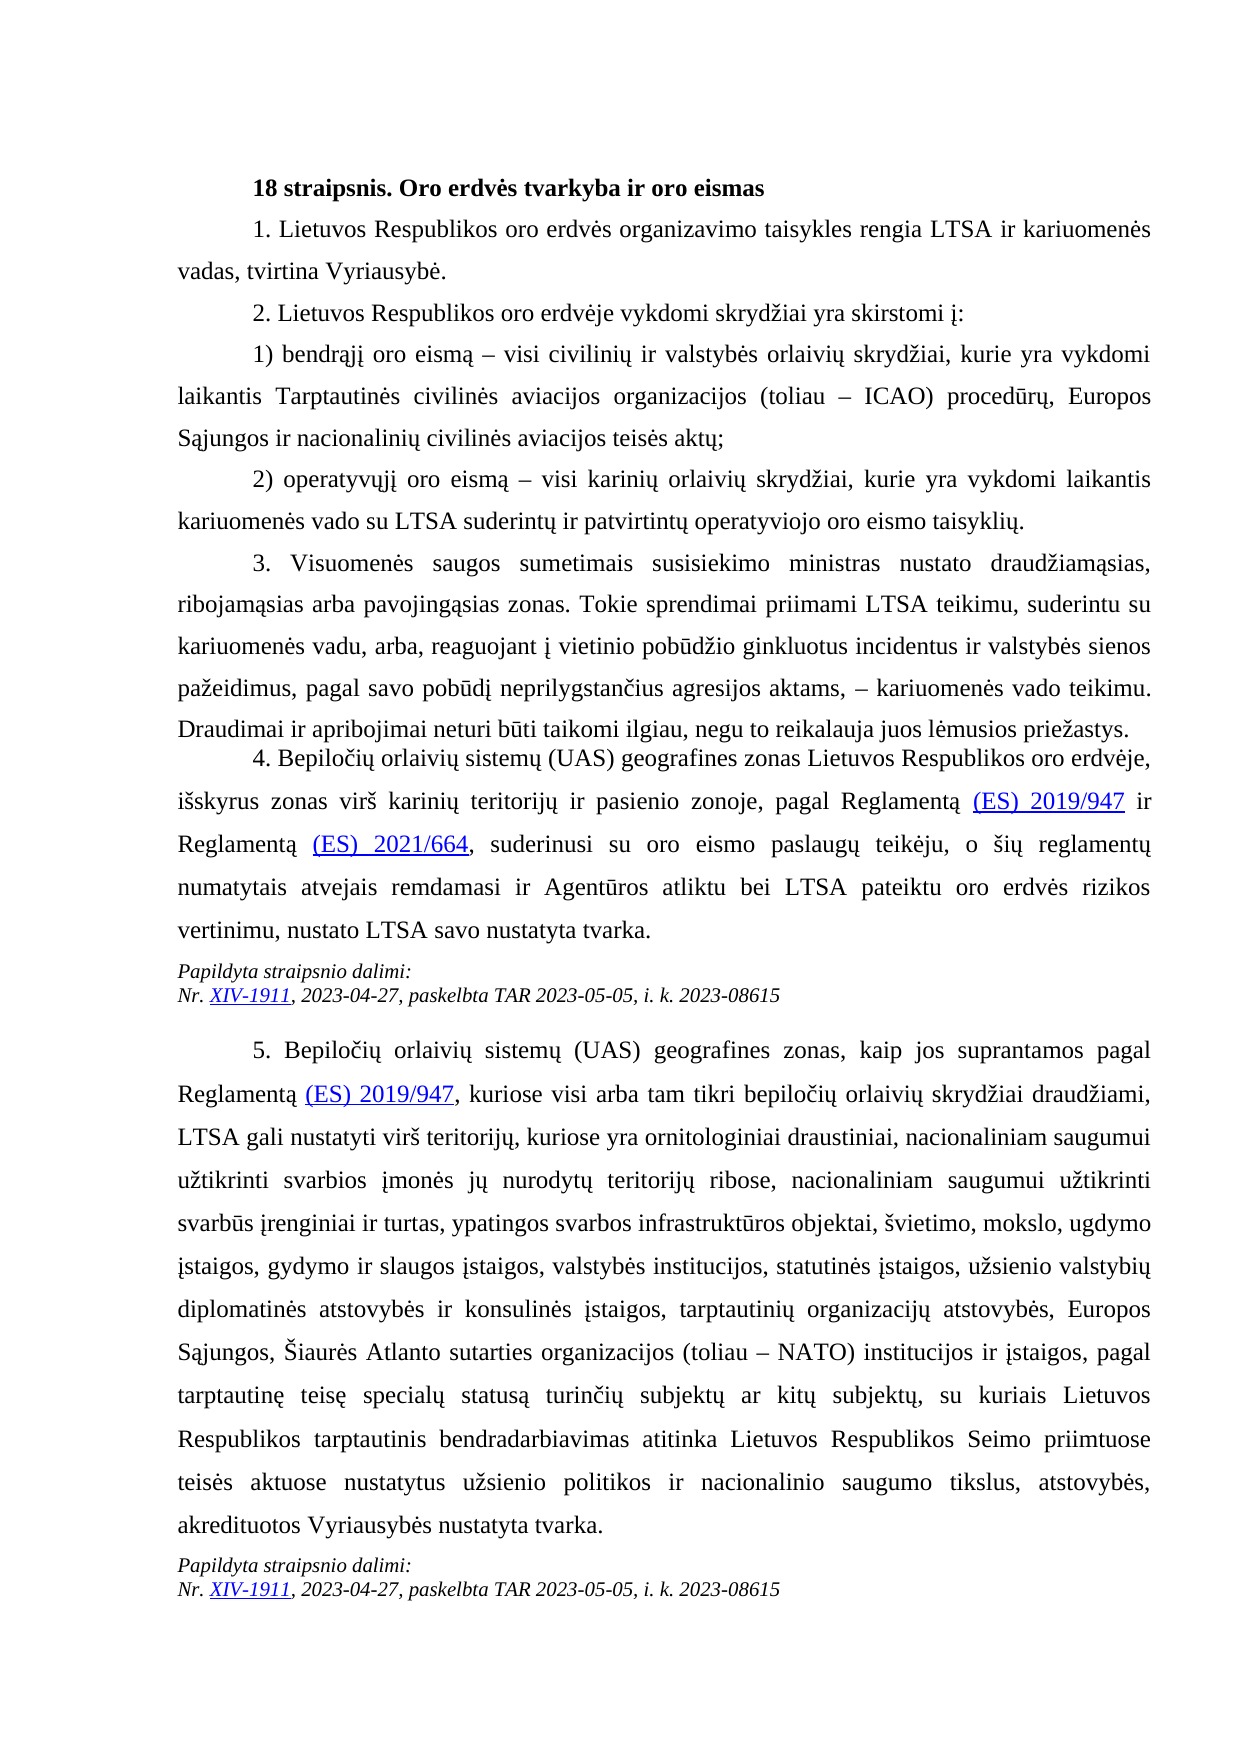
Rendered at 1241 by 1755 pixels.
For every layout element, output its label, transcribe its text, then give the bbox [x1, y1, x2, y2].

text 2) operatyvųjį oro eismą – visi karinių orlaivių skrydžiai, kurie yra vykdomi laikantis kariuomenės vado su LTSA suderintų ir patvirtintų operatyviojo oro eismo taisyklių. [177, 451, 1152, 535]
text 2. Lietuvos Respublikos oro erdvėje vykdomi skrydžiai yra skirstomi į: [177, 285, 1152, 326]
text Nr. XIV-1911, 2023-04-27, paskelbta TAR 2023-05-05, i. k. 2023-08615 [177, 1577, 1152, 1601]
text 3. Visuomenės saugos sumetimais susisiekimo ministras nustato draudžiamąsias, ribojamąsias arba pavojingąsias zonas. Tokie sprendimai priimami LTSA teikimu, suderintu su kariuomenės vadu, arba, reaguojant į vietinio pobūdžio ginkluotus incidentus ir valstybės sienos pažeidimus, pagal savo pobūdį neprilygstančius agresijos aktams, – kariuomenės vado teikimu. Draudimai ir apribojimai neturi būti taikomi ilgiau, negu to reikalauja juos lėmusios priežastys. [177, 535, 1152, 743]
text 5. Bepiločių orlaivių sistemų (UAS) geografines zonas, kaip jos suprantamos pagal Reglamentą (ES) 2019/947, kuriose visi arba tam tikri bepiločių orlaivių skrydžiai draudžiami, LTSA gali nustatyti virš teritorijų, kuriose yra ornitologiniai draustiniai, nacionaliniam saugumui užtikrinti svarbios įmonės jų nurodytų teritorijų ribose, nacionaliniam saugumui užtikrinti svarbūs įrenginiai ir turtas, ypatingos svarbos infrastruktūros objektai, švietimo, mokslo, ugdymo įstaigos, gydymo ir slaugos įstaigos, valstybės institucijos, statutinės įstaigos, užsienio valstybių diplomatinės atstovybės ir konsulinės įstaigos, tarptautinių organizacijų atstovybės, Europos Sąjungos, Šiaurės Atlanto sutarties organizacijos (toliau – NATO) institucijos ir įstaigos, pagal tarptautinę teisę specialų statusą turinčių subjektų ar kitų subjektų, su kuriais Lietuvos Respublikos tarptautinis bendradarbiavimas atitinka Lietuvos Respublikos Seimo priimtuose teisės aktuose nustatytus užsienio politikos ir nacionalinio saugumo tikslus, atstovybės, akredituotos Vyriausybės nustatyta tvarka. [177, 1036, 1152, 1539]
text 1. Lietuvos Respublikos oro erdvės organizavimo taisykles rengia LTSA ir kariuomenės vadas, tvirtina Vyriausybė. [177, 201, 1152, 285]
text Papildyta straipsnio dalimi: [177, 959, 1152, 983]
text 4. Bepiločių orlaivių sistemų (UAS) geografines zonas Lietuvos Respublikos oro erdvėje, išskyrus zonas virš karinių teritorijų ir pasienio zonoje, pagal Reglamentą (ES) 2019/947 ir Reglamentą (ES) 2021/664, suderinusi su oro eismo paslaugų teikėju, o šių reglamentų numatytais atvejais remdamasi ir Agentūros atliktu bei LTSA pateiktu oro erdvės rizikos vertinimu, nustato LTSA savo nustatyta tvarka. [177, 743, 1152, 944]
text Papildyta straipsnio dalimi: [177, 1553, 1152, 1577]
text Nr. XIV-1911, 2023-04-27, paskelbta TAR 2023-05-05, i. k. 2023-08615 [177, 983, 1152, 1007]
text 18 straipsnis. Oro erdvės tvarkyba ir oro eismas [177, 160, 1152, 201]
text 1) bendrąjį oro eismą – visi civilinių ir valstybės orlaivių skrydžiai, kurie yra vykdomi laikantis Tarptautinės civilinės aviacijos organizacijos (toliau – ICAO) procedūrų, Europos Sąjungos ir nacionalinių civilinės aviacijos teisės aktų; [177, 326, 1152, 451]
